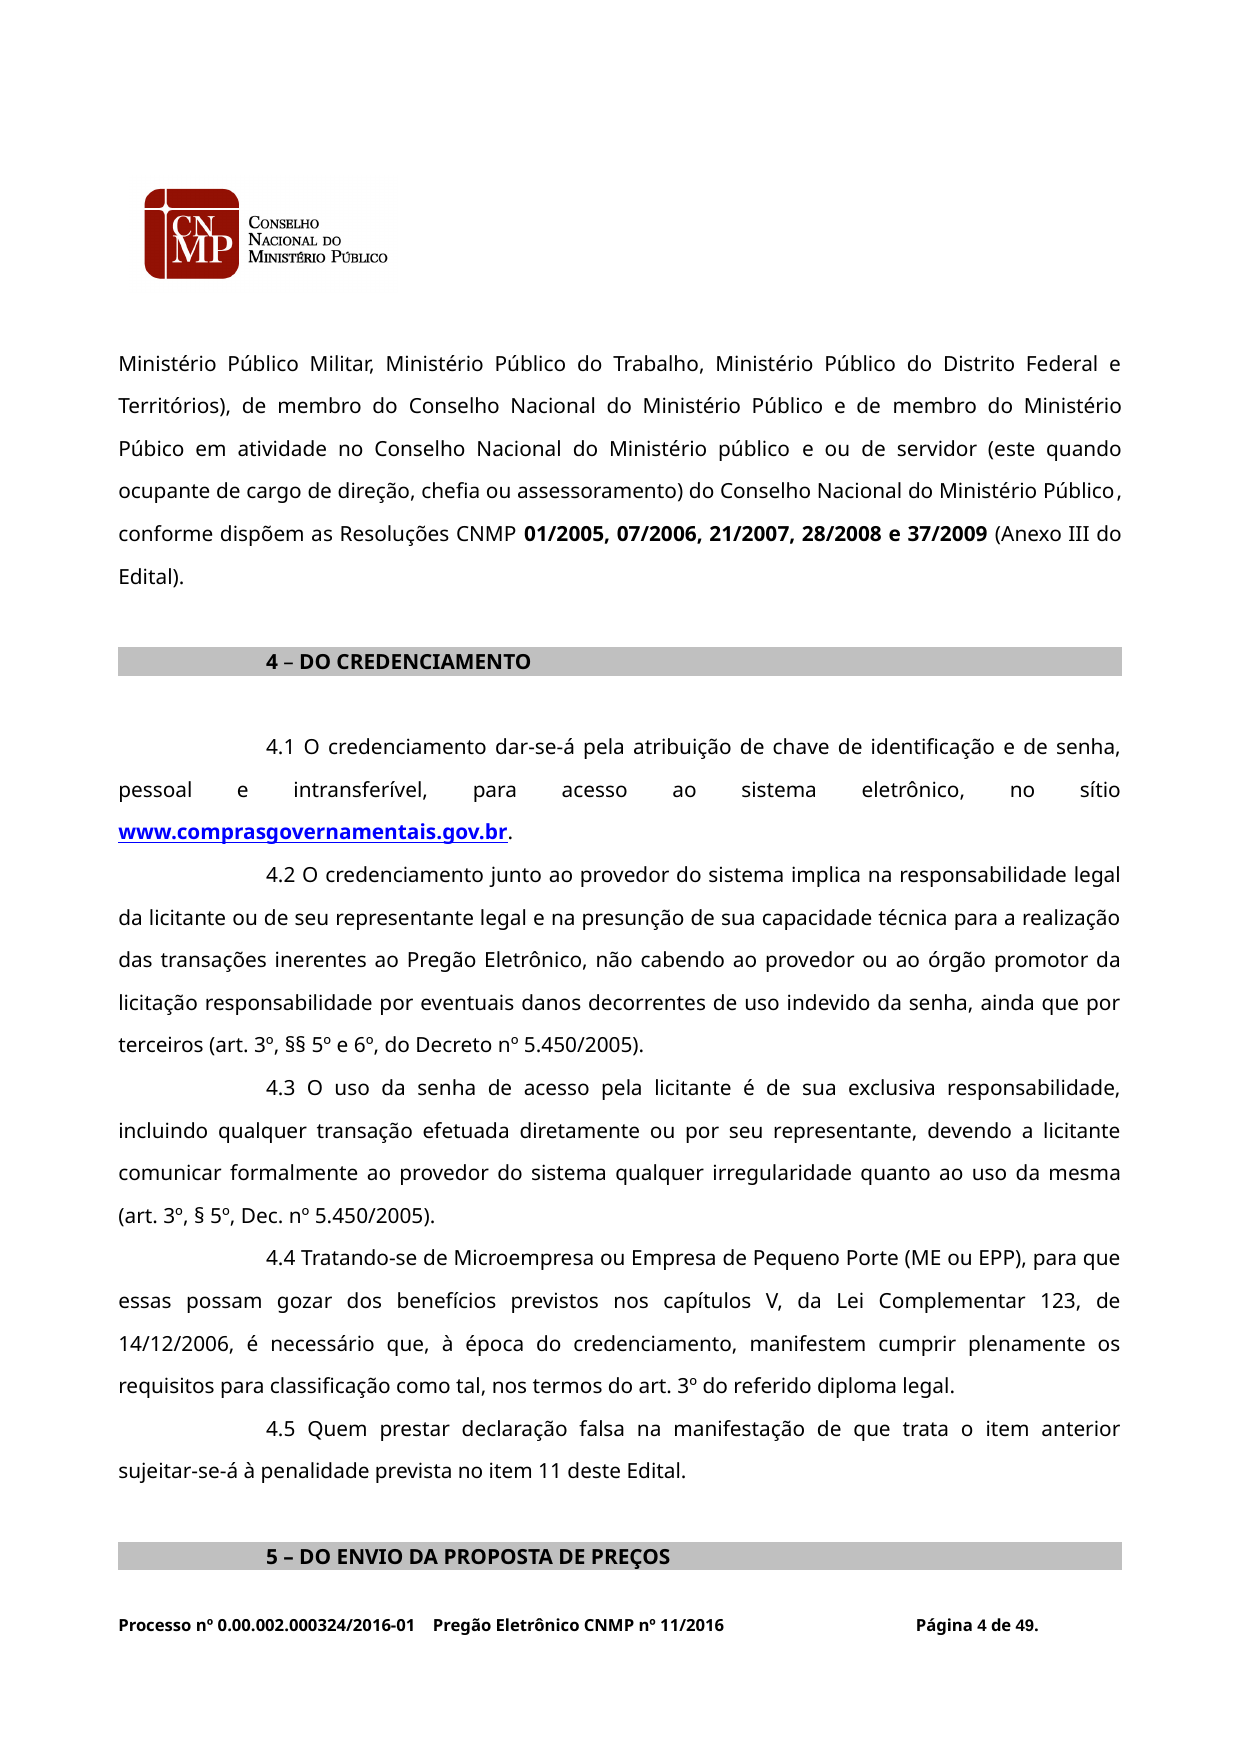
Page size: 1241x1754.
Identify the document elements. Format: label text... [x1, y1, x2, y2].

text Ministério Público Militar, Ministério Público do Trabalho, Ministério Público do Distrito Federal e Territórios), de membro do Conselho Nacional do Ministério Público e de membro do Ministério Púbico em atividade no Conselho Nacional do Ministério público e ou de servidor (este quando ocupante de cargo de direção, chefia ou assessoramento) do Conselho Nacional do Ministério Público, conforme dispõem as Resoluções CNMP 01/2005, 07/2006, 21/2007, 28/2008 e 37/2009 (Anexo III do Edital). [118, 349, 1122, 590]
text 4 – DO CREDENCIAMENTO [118, 647, 1122, 676]
text 4.2 O credenciamento junto ao provedor do sistema implica na responsabilidade legal da licitante ou de seu representante legal e na presunção de sua capacidade técnica para a realização das transações inerentes ao Pregão Eletrônico, não cabendo ao provedor ou ao órgão promotor da licitação responsabilidade por eventuais danos decorrentes de uso indevido da senha, ainda que por terceiros (art. 3º, §§ 5º e 6º, do Decreto nº 5.450/2005). [118, 860, 1122, 1059]
text 4.1 O credenciamento dar-se-á pela atribuição de chave de identificação e de senha, pessoal e intransferível, para acesso ao sistema eletrônico, no sítio www.comprasgovernamentais.gov.br. [118, 732, 1122, 846]
text 4.4 Tratando-se de Microempresa ou Empresa de Pequeno Porte (ME ou EPP), para que essas possam gozar dos benefícios previstos nos capítulos V, da Lei Complementar 123, de 14/12/2006, é necessário que, à época do credenciamento, manifestem cumprir plenamente os requisitos para classificação como tal, nos termos do art. 3º do referido diploma legal. [118, 1243, 1122, 1400]
text 4.5 Quem prestar declaração falsa na manifestação de que trata o item anterior sujeitar-se-á à penalidade prevista no item 11 deste Edital. [118, 1414, 1122, 1485]
text 5 – DO ENVIO DA PROPOSTA DE PREÇOS [118, 1542, 1122, 1570]
text 4.3 O uso da senha de acesso pela licitante é de sua exclusiva responsabilidade, incluindo qualquer transação efetuada diretamente ou por seu representante, devendo a licitante comunicar formalmente ao provedor do sistema qualquer irregularidade quanto ao uso da mesma (art. 3º, § 5º, Dec. nº 5.450/2005). [118, 1073, 1122, 1229]
picture [128, 175, 398, 293]
